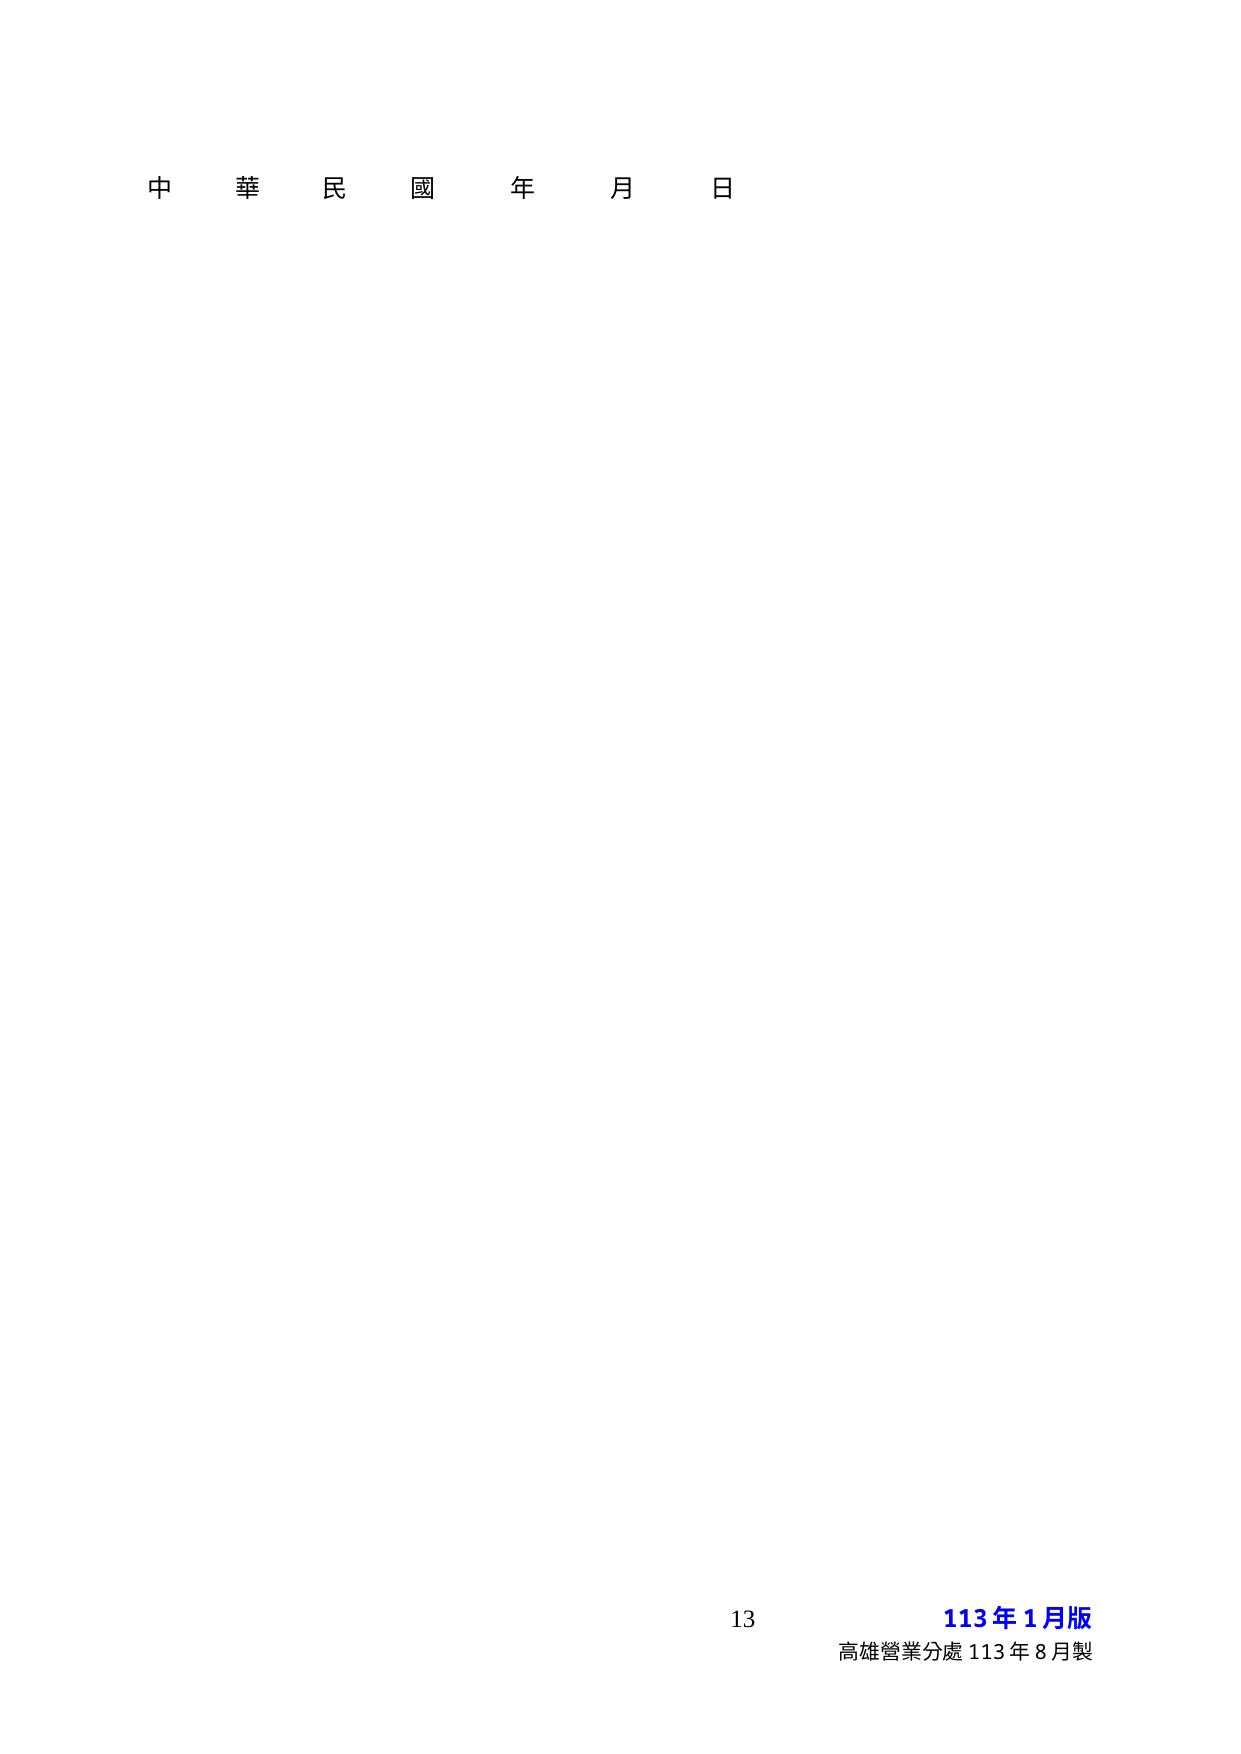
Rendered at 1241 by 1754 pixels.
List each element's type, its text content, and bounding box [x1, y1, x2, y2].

text 中 華 民 國 年 月 日 [148, 168, 1132, 205]
